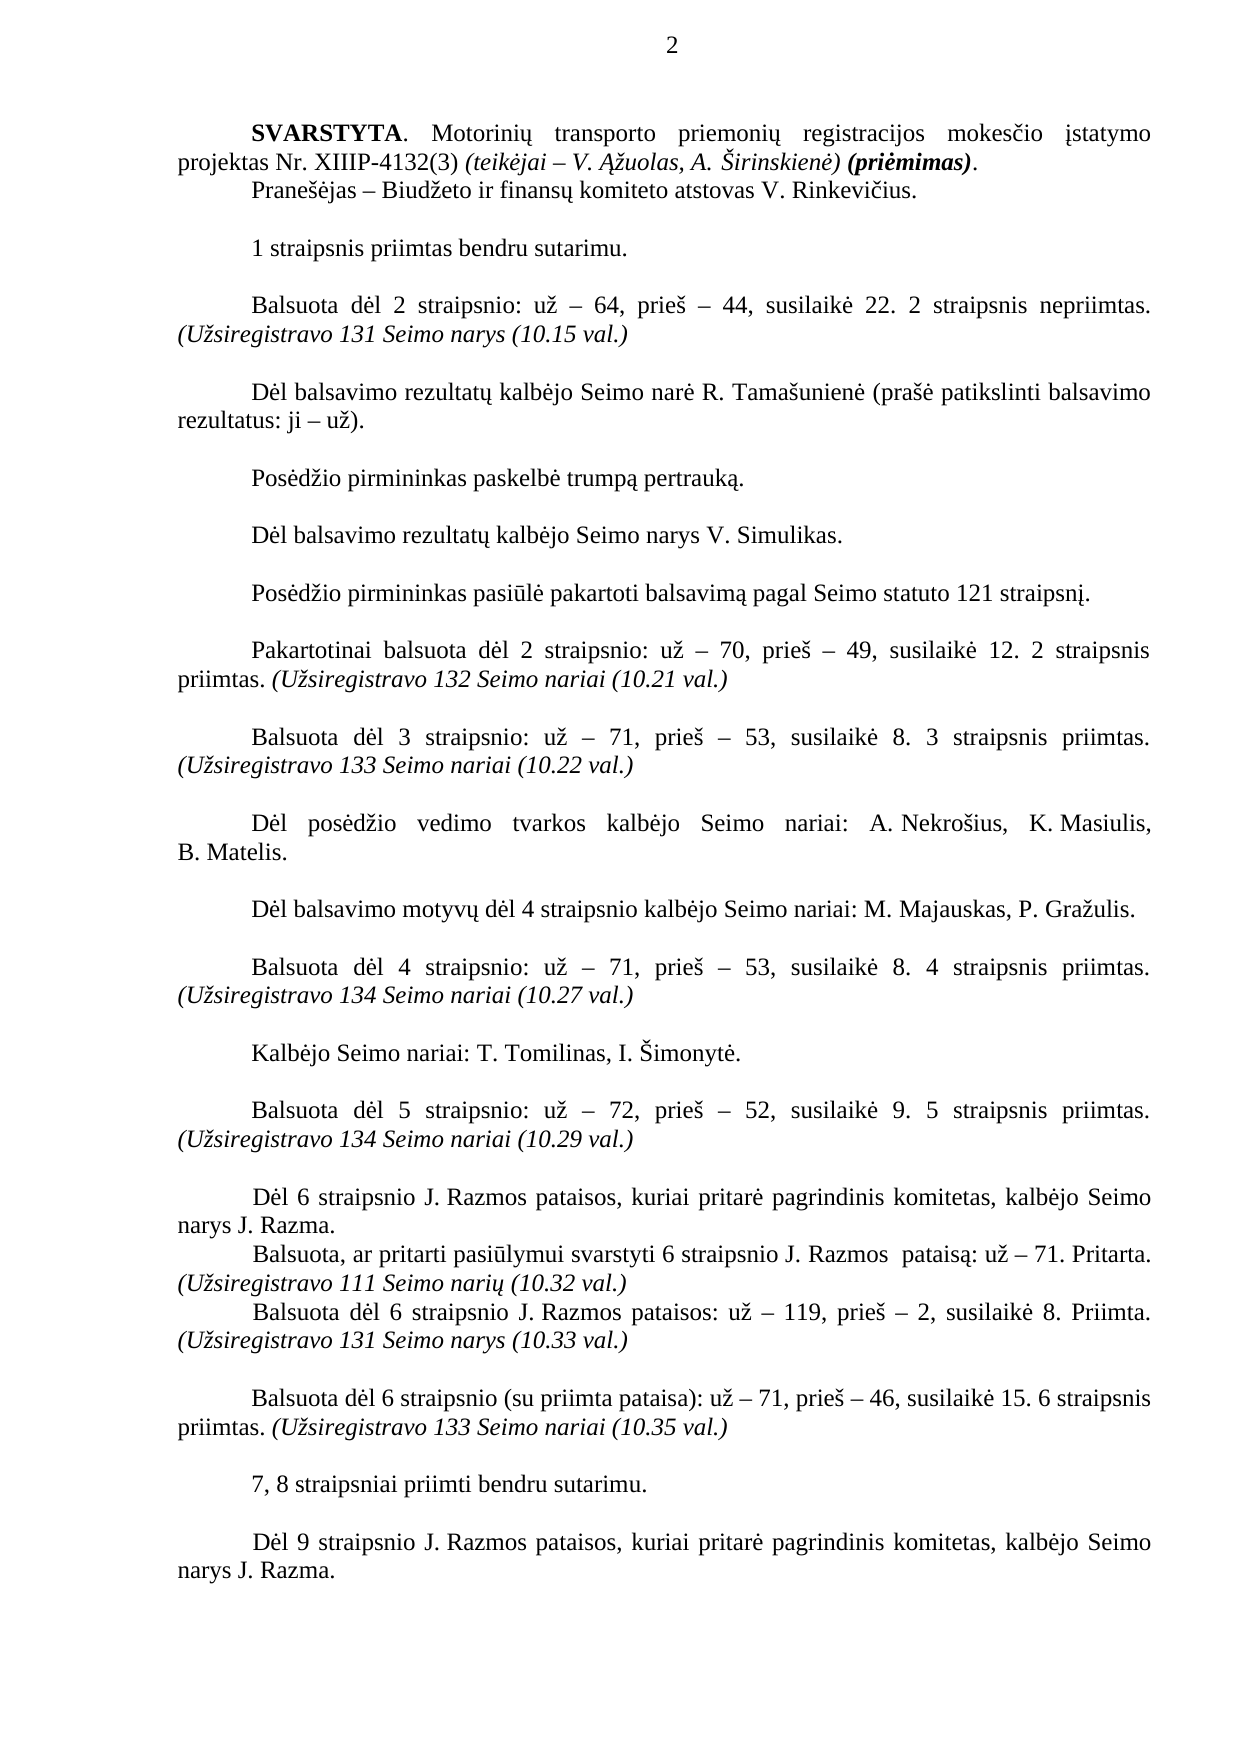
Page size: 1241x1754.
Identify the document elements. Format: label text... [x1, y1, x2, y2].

text Balsuota dėl 2 straipsnio: už – 64, prieš – 44, susilaikė 22. 2 straipsnis nepriimtas. (Užsiregistravo 131 Seimo narys (10.15 val.) [177, 291, 1152, 348]
text 1 straipsnis priimtas bendru sutarimu. [177, 233, 1152, 262]
text SVARSTYTA. Motorinių transporto priemonių registracijos mokesčio įstatymo projektas Nr. XIIIP-4132(3) (teikėjai – V. Ąžuolas, A. Širinskienė) (priėmimas). [177, 118, 1152, 176]
text Balsuota dėl 4 straipsnio: už – 71, prieš – 53, susilaikė 8. 4 straipsnis priimtas. (Užsiregistravo 134 Seimo nariai (10.27 val.) [177, 952, 1152, 1009]
text Balsuota dėl 5 straipsnio: už – 72, prieš – 52, susilaikė 9. 5 straipsnis priimtas. (Užsiregistravo 134 Seimo nariai (10.29 val.) [177, 1096, 1152, 1153]
text Dėl balsavimo rezultatų kalbėjo Seimo narė R. Tamašunienė (prašė patikslinti balsavimo rezultatus: ji – už). [177, 377, 1152, 434]
text Dėl posėdžio vedimo tvarkos kalbėjo Seimo nariai: A. Nekrošius, K. Masiulis, B. Matelis. [177, 808, 1152, 866]
text Dėl 9 straipsnio J. Razmos pataisos, kuriai pritarė pagrindinis komitetas, kalbėjo Seimo narys J. Razma. [177, 1527, 1152, 1584]
text Balsuota dėl 6 straipsnio (su priimta pataisa): už – 71, prieš – 46, susilaikė 15. 6 straipsnis priimtas. (Užsiregistravo 133 Seimo nariai (10.35 val.) [177, 1383, 1152, 1441]
text 7, 8 straipsniai priimti bendru sutarimu. [177, 1469, 1152, 1498]
text Balsuota dėl 6 straipsnio J. Razmos pataisos: už – 119, prieš – 2, susilaikė 8. Priimta. (Užsiregistravo 131 Seimo narys (10.33 val.) [177, 1297, 1152, 1354]
text Pranešėjas – Biudžeto ir finansų komiteto atstovas V. Rinkevičius. [177, 176, 1152, 204]
text Posėdžio pirmininkas paskelbė trumpą pertrauką. [177, 463, 1152, 492]
text Dėl 6 straipsnio J. Razmos pataisos, kuriai pritarė pagrindinis komitetas, kalbėjo Seimo narys J. Razma. [177, 1182, 1152, 1239]
text Balsuota dėl 3 straipsnio: už – 71, prieš – 53, susilaikė 8. 3 straipsnis priimtas. (Užsiregistravo 133 Seimo nariai (10.22 val.) [177, 722, 1152, 779]
text Dėl balsavimo motyvų dėl 4 straipsnio kalbėjo Seimo nariai: M. Majauskas, P. Gražulis. [177, 894, 1152, 923]
text Dėl balsavimo rezultatų kalbėjo Seimo narys V. Simulikas. [177, 521, 1152, 549]
text Pakartotinai balsuota dėl 2 straipsnio: už – 70, prieš – 49, susilaikė 12. 2 straipsnis priimtas. (Užsiregistravo 132 Seimo nariai (10.21 val.) [177, 636, 1152, 693]
text Balsuota, ar pritarti pasiūlymui svarstyti 6 straipsnio J. Razmos pataisą: už – 71. Pritarta. (Užsiregistravo 111 Seimo narių (10.32 val.) [177, 1239, 1152, 1297]
text Posėdžio pirmininkas pasiūlė pakartoti balsavimą pagal Seimo statuto 121 straipsnį. [177, 578, 1152, 607]
text Kalbėjo Seimo nariai: T. Tomilinas, I. Šimonytė. [177, 1038, 1152, 1067]
